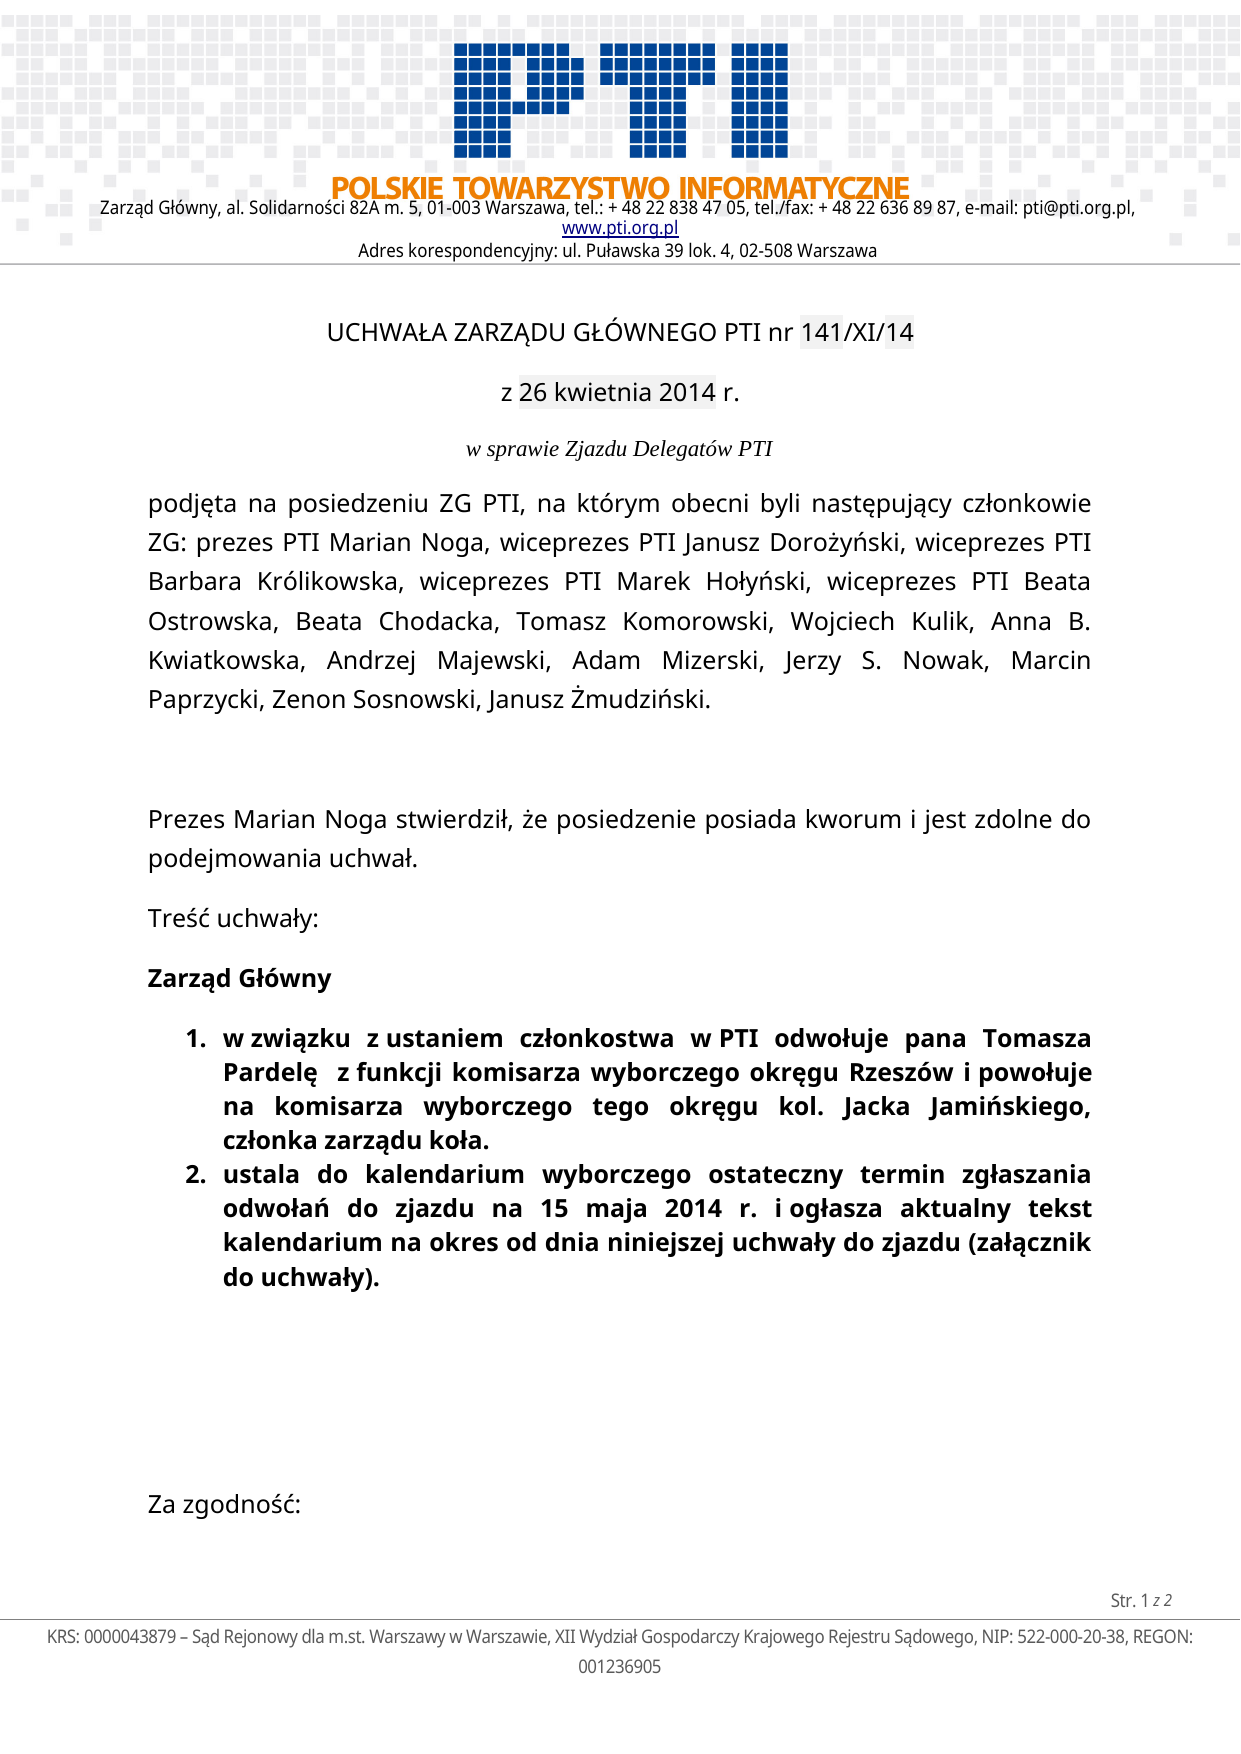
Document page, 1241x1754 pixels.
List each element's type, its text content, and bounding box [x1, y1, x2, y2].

text UCHWAŁA ZARZĄDU GŁÓWNEGO PTI nr 141/XI/14 [148, 315, 1092, 349]
list ustala do kalendarium wyborczego ostateczny termin zgłaszania odwołań do zjazdu na 15 maja 2014 r. i ogłasza aktualny tekst kalendarium na okres od dnia niniejszej uchwały do zjazdu (załącznik do uchwały). [185, 1157, 1092, 1293]
list w związku z ustaniem członkostwa w PTI odwołuje pana Tomasza Pardelę z funkcji komisarza wyborczego okręgu Rzeszów i powołuje na komisarza wyborczego tego okręgu kol. Jacka Jamińskiego, członka zarządu koła. [185, 1021, 1092, 1157]
text podjęta na posiedzeniu ZG PTI, na którym obecni byli następujący członkowie ZG: prezes PTI Marian Noga, wiceprezes PTI Janusz Dorożyński, wiceprezes PTI Barbara Królikowska, wiceprezes PTI Marek Hołyński, wiceprezes PTI Beata Ostrowska, Beata Chodacka, Tomasz Komorowski, Wojciech Kulik, Anna B. Kwiatkowska, Andrzej Majewski, Adam Mizerski, Jerzy S. Nowak, Marcin Paprzycki, Zenon Sosnowski, Janusz Żmudziński. [148, 486, 1092, 716]
text Prezes Marian Noga stwierdził, że posiedzenie posiada kworum i jest zdolne do podejmowania uchwał. [148, 802, 1092, 875]
text z 26 kwietnia 2014 r. [148, 375, 1092, 409]
text w sprawie Zjazdu Delegatów PTI [148, 435, 1092, 461]
text Za zgodność: [148, 1487, 1092, 1521]
text Treść uchwały: [148, 901, 1092, 935]
text Zarząd Główny [148, 961, 1092, 995]
